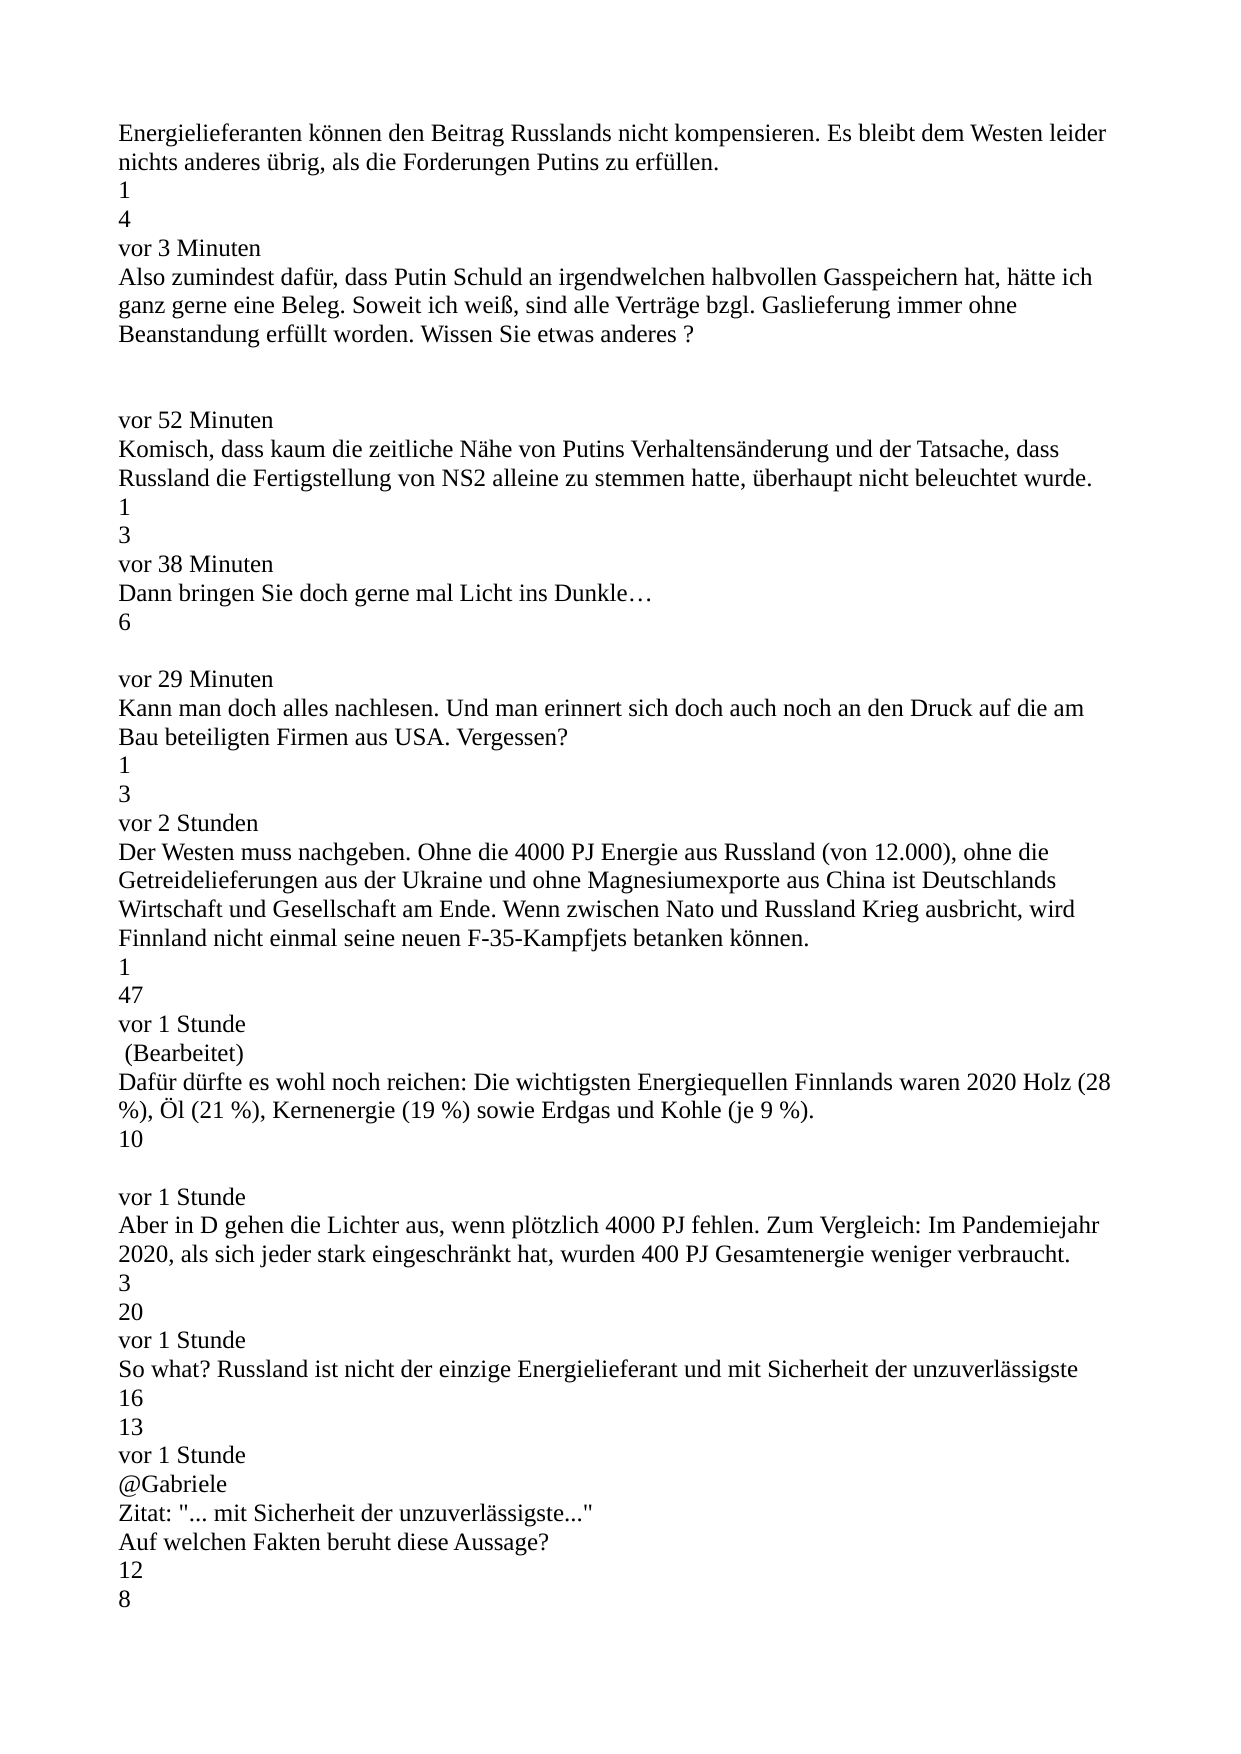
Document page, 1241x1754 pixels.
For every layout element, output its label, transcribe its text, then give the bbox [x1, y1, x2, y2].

text 6 [118, 607, 1122, 636]
text vor 3 Minuten [118, 233, 1122, 262]
text 1 [118, 492, 1122, 521]
text 3 [118, 1268, 1122, 1297]
text @Gabriele [118, 1469, 1122, 1498]
text 20 [118, 1297, 1122, 1326]
text So what? Russland ist nicht der einzige Energielieferant und mit Sicherheit der unzuverlässigste [118, 1354, 1122, 1383]
text 1 [118, 176, 1122, 204]
text Auf welchen Fakten beruht diese Aussage? [118, 1527, 1122, 1556]
text 47 [118, 981, 1122, 1009]
text 10 [118, 1124, 1122, 1153]
text vor 1 Stunde [118, 1326, 1122, 1354]
text 16 [118, 1383, 1122, 1412]
text 12 [118, 1556, 1122, 1584]
text (Bearbeitet) [118, 1038, 1122, 1067]
text Zitat: "... mit Sicherheit der unzuverlässigste..." [118, 1498, 1122, 1527]
text 1 [118, 952, 1122, 981]
text 3 [118, 521, 1122, 549]
text Komisch, dass kaum die zeitliche Nähe von Putins Verhaltensänderung und der Tatsache, dass Russland die Fertigstellung von NS2 alleine zu stemmen hatte, überhaupt nicht beleuchtet wurde. [118, 434, 1122, 492]
text 13 [118, 1412, 1122, 1441]
text Aber in D gehen die Lichter aus, wenn plötzlich 4000 PJ fehlen. Zum Vergleich: Im Pandemiejahr 2020, als sich jeder stark eingeschränkt hat, wurden 400 PJ Gesamtenergie weniger verbraucht. [118, 1211, 1122, 1268]
text 1 [118, 751, 1122, 779]
text vor 52 Minuten [118, 406, 1122, 434]
text vor 29 Minuten [118, 664, 1122, 693]
text Also zumindest dafür, dass Putin Schuld an irgendwelchen halbvollen Gasspeichern hat, hätte ich ganz gerne eine Beleg. Soweit ich weiß, sind alle Verträge bzgl. Gaslieferung immer ohne Beanstandung erfüllt worden. Wissen Sie etwas anderes ? [118, 262, 1122, 348]
text Dann bringen Sie doch gerne mal Licht ins Dunkle… [118, 578, 1122, 607]
text vor 2 Stunden [118, 808, 1122, 837]
text 3 [118, 779, 1122, 808]
text Kann man doch alles nachlesen. Und man erinnert sich doch auch noch an den Druck auf die am Bau beteiligten Firmen aus USA. Vergessen? [118, 693, 1122, 751]
text Dafür dürfte es wohl noch reichen: Die wichtigsten Energiequellen Finnlands waren 2020 Holz (28 %), Öl (21 %), Kernenergie (19 %) sowie Erdgas und Kohle (je 9 %). [118, 1067, 1122, 1124]
text vor 38 Minuten [118, 549, 1122, 578]
text Energielieferanten können den Beitrag Russlands nicht kompensieren. Es bleibt dem Westen leider nichts anderes übrig, als die Forderungen Putins zu erfüllen. [118, 118, 1122, 176]
text vor 1 Stunde [118, 1182, 1122, 1211]
text Der Westen muss nachgeben. Ohne die 4000 PJ Energie aus Russland (von 12.000), ohne die Getreidelieferungen aus der Ukraine und ohne Magnesiumexporte aus China ist Deutschlands Wirtschaft und Gesellschaft am Ende. Wenn zwischen Nato und Russland Krieg ausbricht, wird Finnland nicht einmal seine neuen F-35-Kampfjets betanken können. [118, 837, 1122, 952]
text vor 1 Stunde [118, 1441, 1122, 1469]
text 4 [118, 204, 1122, 233]
text 8 [118, 1584, 1122, 1613]
text vor 1 Stunde [118, 1009, 1122, 1038]
